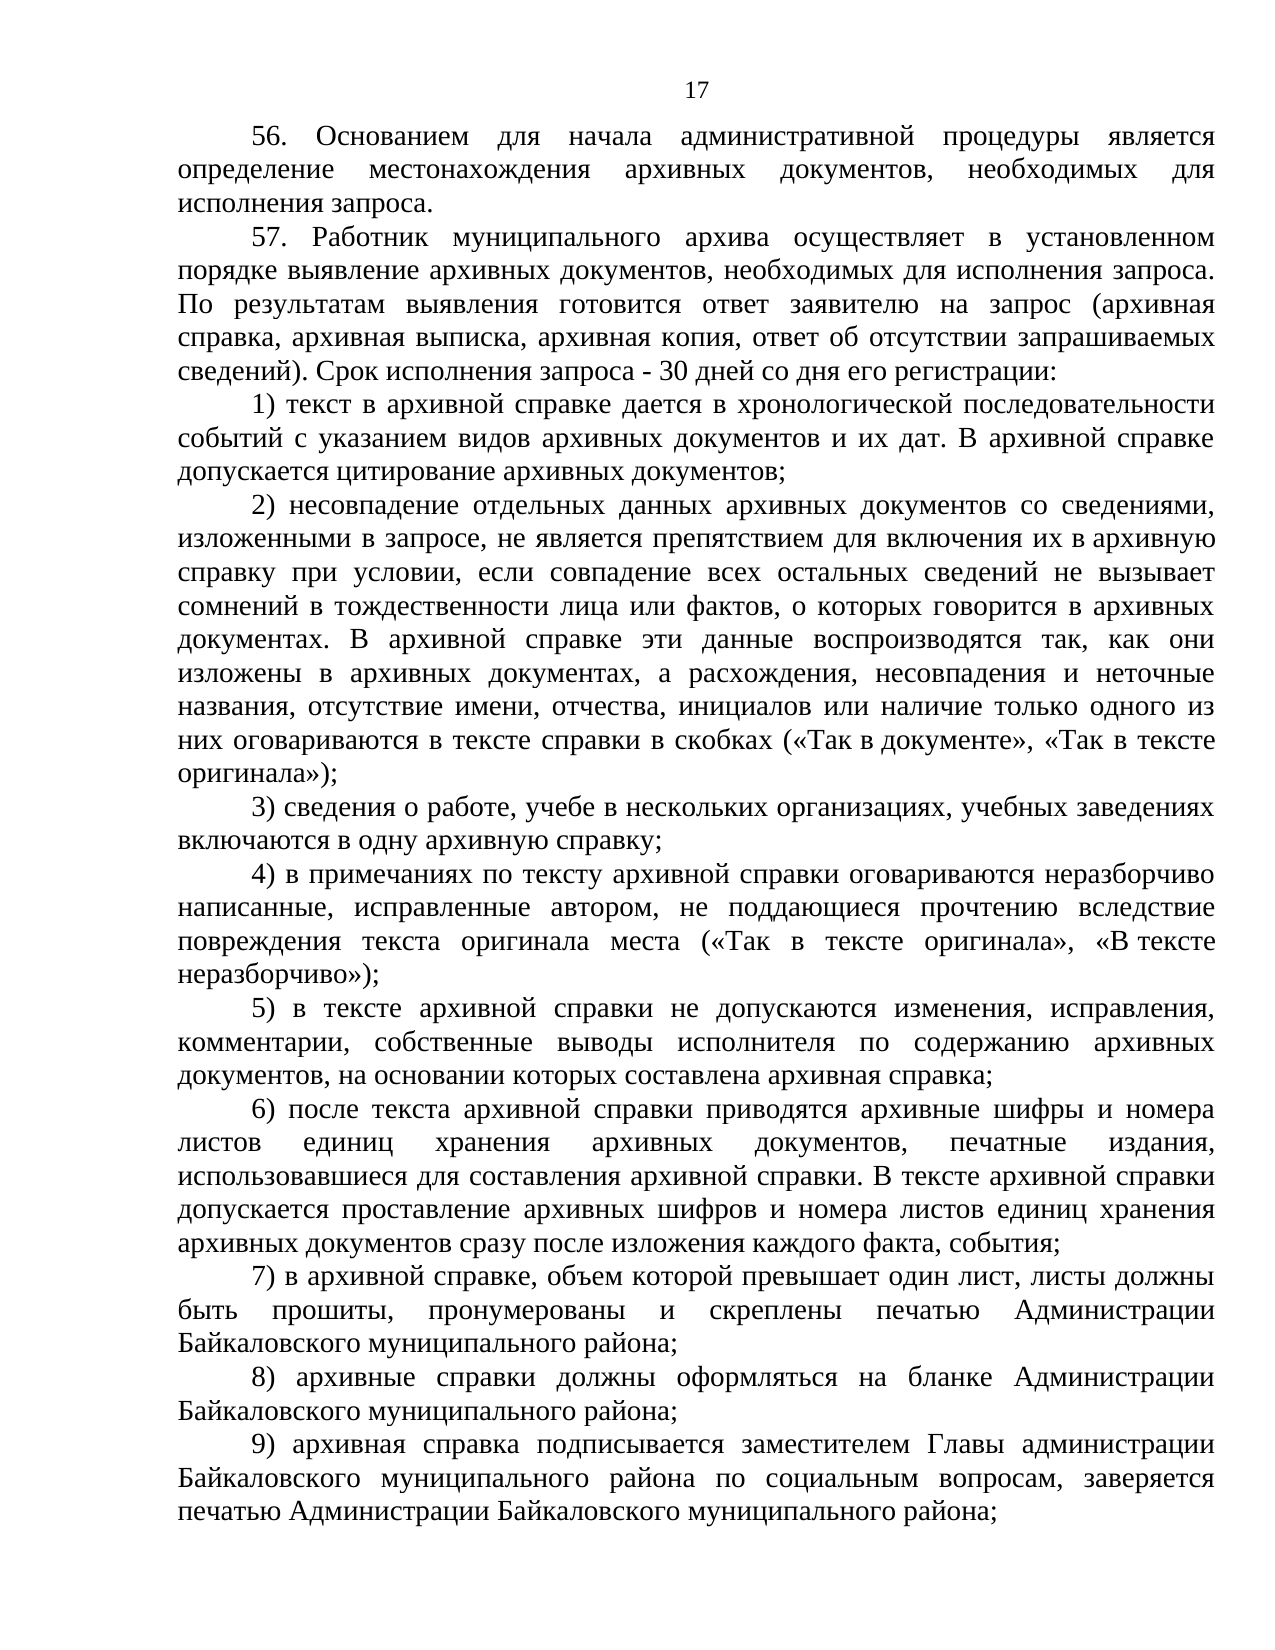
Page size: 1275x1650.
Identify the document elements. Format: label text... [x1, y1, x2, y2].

text 5) в тексте архивной справки не допускаются изменения, исправления, комментарии, собственные выводы исполнителя по содержанию архивных документов, на основании которых составлена архивная справка; [177, 990, 1216, 1091]
text 57. Работник муниципального архива осуществляет в установленном порядке выявление архивных документов, необходимых для исполнения запроса. По результатам выявления готовится ответ заявителю на запрос (архивная справка, архивная выписка, архивная копия, ответ об отсутствии запрашиваемых сведений). Срок исполнения запроса - 30 дней со дня его регистрации: [177, 219, 1216, 386]
text 56. Основанием для начала административной процедуры является определение местонахождения архивных документов, необходимых для исполнения запроса. [177, 118, 1216, 219]
text 8) архивные справки должны оформляться на бланке Администрации Байкаловского муниципального района; [177, 1359, 1216, 1426]
text 1) текст в архивной справке дается в хронологической последовательности событий с указанием видов архивных документов и их дат. В архивной справке допускается цитирование архивных документов; [177, 386, 1216, 487]
text 2) несовпадение отдельных данных архивных документов со сведениями, изложенными в запросе, не является препятствием для включения их в архивную справку при условии, если совпадение всех остальных сведений не вызывает сомнений в тождественности лица или фактов, о которых говорится в архивных документах. В архивной справке эти данные воспроизводятся так, как они изложены в архивных документах, а расхождения, несовпадения и неточные названия, отсутствие имени, отчества, инициалов или наличие только одного из них оговариваются в тексте справки в скобках («Так в документе», «Так в тексте оригинала»); [177, 487, 1216, 789]
text 7) в архивной справке, объем которой превышает один лист, листы должны быть прошиты, пронумерованы и скреплены печатью Администрации Байкаловского муниципального района; [177, 1258, 1216, 1359]
text 9) архивная справка подписывается заместителем Главы администрации Байкаловского муниципального района по социальным вопросам, заверяется печатью Администрации Байкаловского муниципального района; [177, 1426, 1216, 1527]
text 3) сведения о работе, учебе в нескольких организациях, учебных заведениях включаются в одну архивную справку; [177, 789, 1216, 856]
text 4) в примечаниях по тексту архивной справки оговариваются неразборчиво написанные, исправленные автором, не поддающиеся прочтению вследствие повреждения текста оригинала места («Так в тексте оригинала», «В тексте неразборчиво»); [177, 856, 1216, 990]
text 6) после текста архивной справки приводятся архивные шифры и номера листов единиц хранения архивных документов, печатные издания, использовавшиеся для составления архивной справки. В тексте архивной справки допускается проставление архивных шифров и номера листов единиц хранения архивных документов сразу после изложения каждого факта, события; [177, 1091, 1216, 1258]
